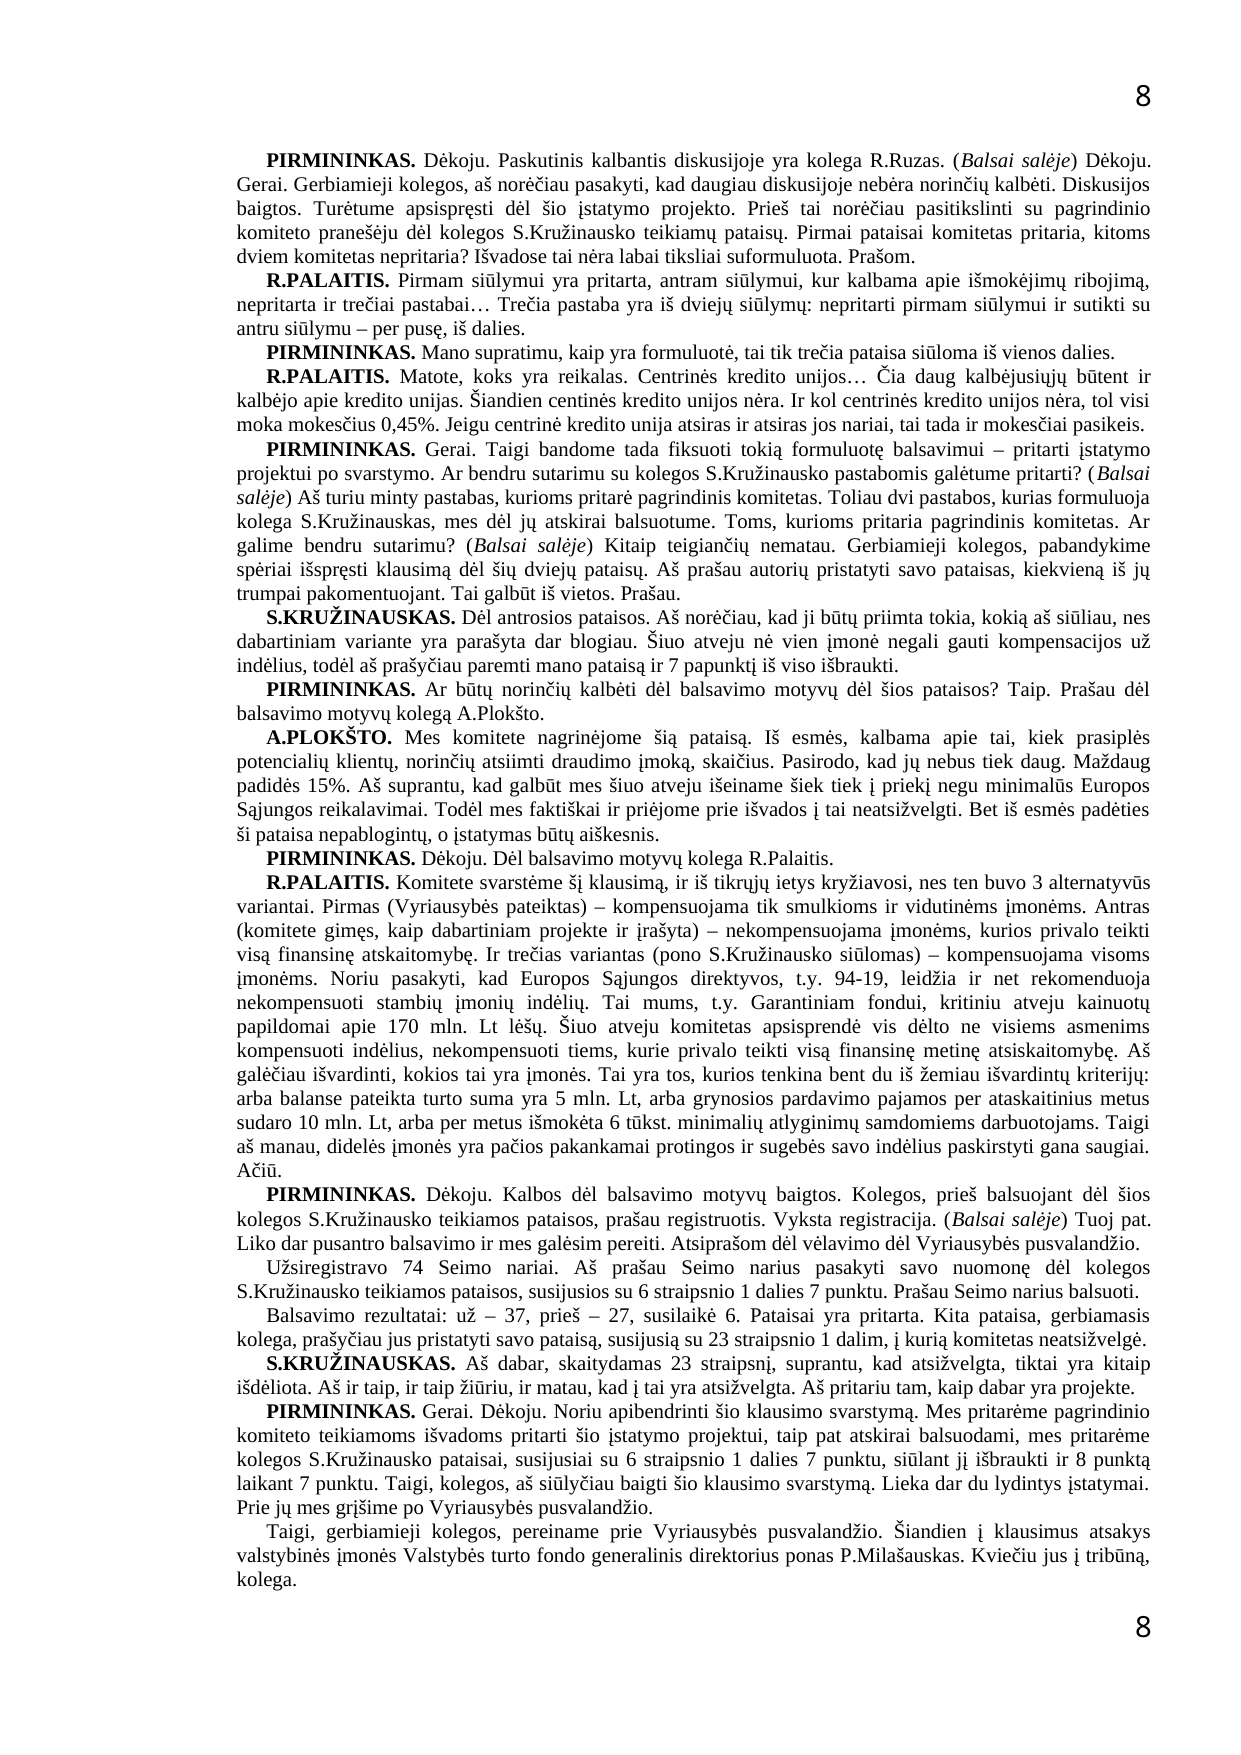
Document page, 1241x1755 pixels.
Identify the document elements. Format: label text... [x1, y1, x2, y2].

text PIRMININKAS. Mano supratimu, kaip yra formuluotė, tai tik trečia pataisa siūloma iš vienos dalies. [236, 340, 1152, 364]
text PIRMININKAS. Gerai. Dėkoju. Noriu apibendrinti šio klausimo svarstymą. Mes pritarėme pagrindinio komiteto teikiamoms išvadoms pritarti šio įstatymo projektui, taip pat atskirai balsuodami, mes pritarėme kolegos S.Kružinausko pataisai, susijusiai su 6 straipsnio 1 dalies 7 punktu, siūlant jį išbraukti ir 8 punktą laikant 7 punktu. Taigi, kolegos, aš siūlyčiau baigti šio klausimo svarstymą. Lieka dar du lydintys įstatymai. Prie jų mes grįšime po Vyriausybės pusvalandžio. [236, 1399, 1152, 1519]
text Taigi, gerbiamieji kolegos, pereiname prie Vyriausybės pusvalandžio. Šiandien į klausimus atsakys valstybinės įmonės Valstybės turto fondo generalinis direktorius ponas P.Milašauskas. Kviečiu jus į tribūną, kolega. [236, 1519, 1152, 1591]
text A.PLOKŠTO. Mes komitete nagrinėjome šią pataisą. Iš esmės, kalbama apie tai, kiek prasiplės potencialių klientų, norinčių atsiimti draudimo įmoką, skaičius. Pasirodo, kad jų nebus tiek daug. Maždaug padidės 15%. Aš suprantu, kad galbūt mes šiuo atveju išeiname šiek tiek į priekį negu minimalūs Europos Sąjungos reikalavimai. Todėl mes faktiškai ir priėjome prie išvados į tai neatsižvelgti. Bet iš esmės padėties ši pataisa nepablogintų, o įstatymas būtų aiškesnis. [236, 725, 1152, 846]
text PIRMININKAS. Dėkoju. Dėl balsavimo motyvų kolega R.Palaitis. [236, 846, 1152, 869]
text R.PALAITIS. Komitete svarstėme šį klausimą, ir iš tikrųjų ietys kryžiavosi, nes ten buvo 3 alternatyvūs variantai. Pirmas (Vyriausybės pateiktas) – kompensuojama tik smulkioms ir vidutinėms įmonėms. Antras (komitete gimęs, kaip dabartiniam projekte ir įrašyta) – nekompensuojama įmonėms, kurios privalo teikti visą finansinę atskaitomybę. Ir trečias variantas (pono S.Kružinausko siūlomas) – kompensuojama visoms įmonėms. Noriu pasakyti, kad Europos Sąjungos direktyvos, t.y. 94-19, leidžia ir net rekomenduoja nekompensuoti stambių įmonių indėlių. Tai mums, t.y. Garantiniam fondui, kritiniu atveju kainuotų papildomai apie 170 mln. Lt lėšų. Šiuo atveju komitetas apsisprendė vis dėlto ne visiems asmenims kompensuoti indėlius, nekompensuoti tiems, kurie privalo teikti visą finansinę metinę atsiskaitomybę. Aš galėčiau išvardinti, kokios tai yra įmonės. Tai yra tos, kurios tenkina bent du iš žemiau išvardintų kriterijų: arba balanse pateikta turto suma yra 5 mln. Lt, arba grynosios pardavimo pajamos per ataskaitinius metus sudaro 10 mln. Lt, arba per metus išmokėta 6 tūkst. minimalių atlyginimų samdomiems darbuotojams. Taigi aš manau, didelės įmonės yra pačios pakankamai protingos ir sugebės savo indėlius paskirstyti gana saugiai. Ačiū. [236, 869, 1152, 1182]
text PIRMININKAS. Dėkoju. Paskutinis kalbantis diskusijoje yra kolega R.Ruzas. (Balsai salėje) Dėkoju. Gerai. Gerbiamieji kolegos, aš norėčiau pasakyti, kad daugiau diskusijoje nebėra norinčių kalbėti. Diskusijos baigtos. Turėtume apsispręsti dėl šio įstatymo projekto. Prieš tai norėčiau pasitikslinti su pagrindinio komiteto pranešėju dėl kolegos S.Kružinausko teikiamų pataisų. Pirmai pataisai komitetas pritaria, kitoms dviem komitetas nepritaria? Išvadose tai nėra labai tiksliai suformuluota. Prašom. [236, 148, 1152, 268]
text S.KRUŽINAUSKAS. Dėl antrosios pataisos. Aš norėčiau, kad ji būtų priimta tokia, kokią aš siūliau, nes dabartiniam variante yra parašyta dar blogiau. Šiuo atveju nė vien įmonė negali gauti kompensacijos už indėlius, todėl aš prašyčiau paremti mano pataisą ir 7 papunktį iš viso išbraukti. [236, 605, 1152, 677]
text PIRMININKAS. Dėkoju. Kalbos dėl balsavimo motyvų baigtos. Kolegos, prieš balsuojant dėl šios kolegos S.Kružinausko teikiamos pataisos, prašau registruotis. Vyksta registracija. (Balsai salėje) Tuoj pat. Liko dar pusantro balsavimo ir mes galėsim pereiti. Atsiprašom dėl vėlavimo dėl Vyriausybės pusvalandžio. [236, 1182, 1152, 1254]
text R.PALAITIS. Pirmam siūlymui yra pritarta, antram siūlymui, kur kalbama apie išmokėjimų ribojimą, nepritarta ir trečiai pastabai… Trečia pastaba yra iš dviejų siūlymų: nepritarti pirmam siūlymui ir sutikti su antru siūlymu – per pusę, iš dalies. [236, 268, 1152, 340]
text Balsavimo rezultatai: už – 37, prieš – 27, susilaikė 6. Pataisai yra pritarta. Kita pataisa, gerbiamasis kolega, prašyčiau jus pristatyti savo pataisą, susijusią su 23 straipsnio 1 dalim, į kurią komitetas neatsižvelgė. [236, 1303, 1152, 1351]
text PIRMININKAS. Ar būtų norinčių kalbėti dėl balsavimo motyvų dėl šios pataisos? Taip. Prašau dėl balsavimo motyvų kolegą A.Plokšto. [236, 677, 1152, 725]
text R.PALAITIS. Matote, koks yra reikalas. Centrinės kredito unijos… Čia daug kalbėjusiųjų būtent ir kalbėjo apie kredito unijas. Šiandien centinės kredito unijos nėra. Ir kol centrinės kredito unijos nėra, tol visi moka mokesčius 0,45%. Jeigu centrinė kredito unija atsiras ir atsiras jos nariai, tai tada ir mokesčiai pasikeis. [236, 364, 1152, 436]
text Užsiregistravo 74 Seimo nariai. Aš prašau Seimo narius pasakyti savo nuomonę dėl kolegos S.Kružinausko teikiamos pataisos, susijusios su 6 straipsnio 1 dalies 7 punktu. Prašau Seimo narius balsuoti. [236, 1254, 1152, 1303]
text S.KRUŽINAUSKAS. Aš dabar, skaitydamas 23 straipsnį, suprantu, kad atsižvelgta, tiktai yra kitaip išdėliota. Aš ir taip, ir taip žiūriu, ir matau, kad į tai yra atsižvelgta. Aš pritariu tam, kaip dabar yra projekte. [236, 1351, 1152, 1399]
text PIRMININKAS. Gerai. Taigi bandome tada fiksuoti tokią formuluotę balsavimui – pritarti įstatymo projektui po svarstymo. Ar bendru sutarimu su kolegos S.Kružinausko pastabomis galėtume pritarti? (Balsai salėje) Aš turiu minty pastabas, kurioms pritarė pagrindinis komitetas. Toliau dvi pastabos, kurias formuluoja kolega S.Kružinauskas, mes dėl jų atskirai balsuotume. Toms, kurioms pritaria pagrindinis komitetas. Ar galime bendru sutarimu? (Balsai salėje) Kitaip teigiančių nematau. Gerbiamieji kolegos, pabandykime spėriai išspręsti klausimą dėl šių dviejų pataisų. Aš prašau autorių pristatyti savo pataisas, kiekvieną iš jų trumpai pakomentuojant. Tai galbūt iš vietos. Prašau. [236, 436, 1152, 605]
